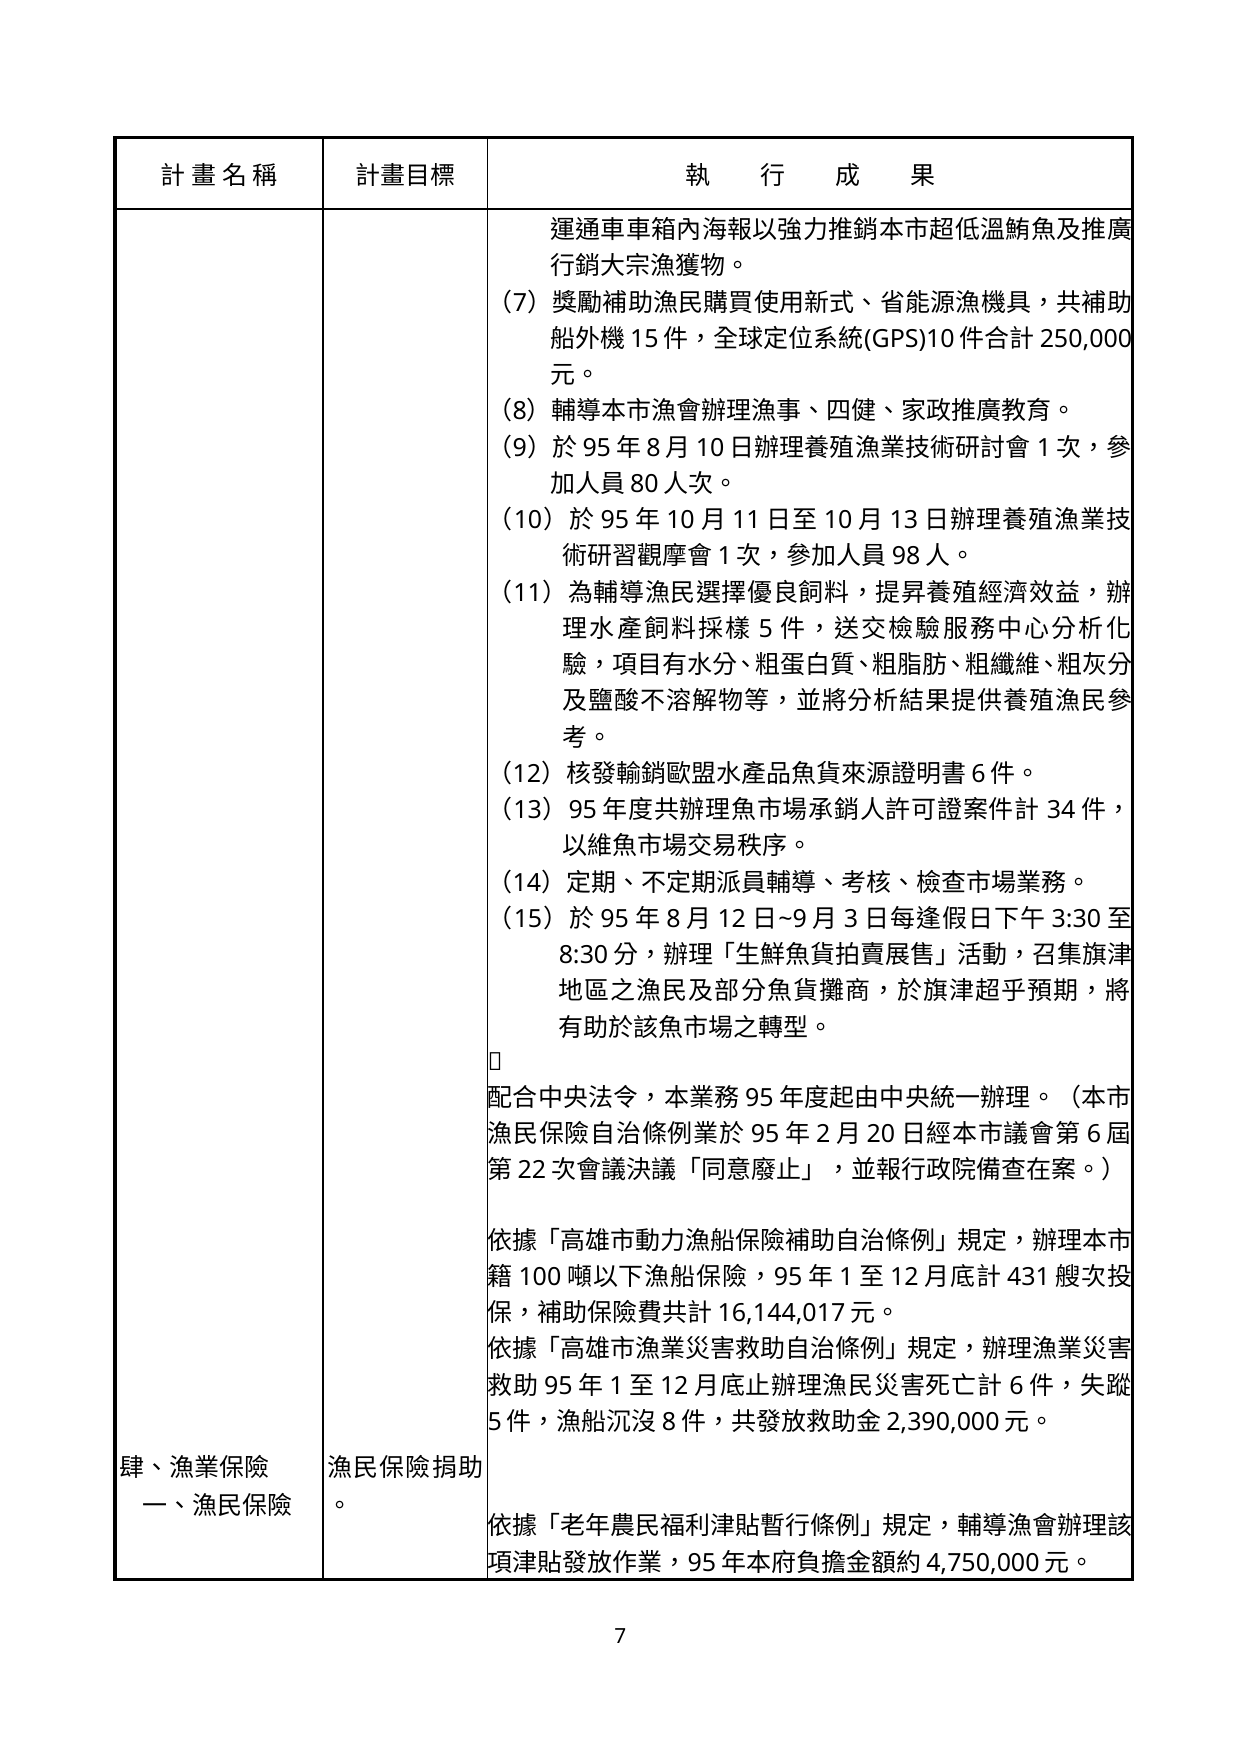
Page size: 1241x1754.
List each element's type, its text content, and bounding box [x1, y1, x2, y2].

table_cell 肆、漁業保險 一、漁民保險 [117, 210, 322, 1578]
table_cell (1)95年度召開「高雄港市建設合一委員會」會議1次，討論市港建設案件8案。 (2)交通部召開研商「港務局設置及監督條例草案」會議2次，討論4大國際商港以行政法人方式運作。 (1)完成大汕頭漁港北外堤修建工程。 (2)完成旗津漁港觀景步道防鏽塗裝工程。 (3)完成小港臨海新村輪渡站遷移及道路分隔島拆除工程。 (4)完成前鎮等11處漁港清潔維護工作，總經費620萬元，計清除廢棄物1,810噸。 (1)落實漁港多元化利用，計核准外國籍冷凍商輪進港卸魚10件。 (2)審查漁船進出港2,506件，以隨到隨辦方式辦理，成效良好。 (3)開立違反漁港法行政處分書6件，金額18萬元。 (4)收取漁港管理費約900萬元。 (5)配合防杜漁船用油遭留用，計查察漁港區私設輸油管線2次，拆除管線100公尺。 (6)提供臨海新村漁港供遊艇下水80次。 (7)參加漁業署主管漁港之代管業務評比獲得甲等，成果良好。 (8)鼓山漁港停泊遊艇14艘。 (1)辦理旗津漁港公共廁所暨周邊舖面綠美化設置工程。 (2)辦理旗津漁港海洋文物展示區修繕工程。 (3)辦理旗津漁港廣告看板設置工程。 （4）辦理旗津漁港景觀照明改善工程。 （1）95年9月5日至8日辦理2006東沙生態研習營。 （2）95年3月、6月、9月、12月發行「海洋高雄」季刊共四期，每期1,600冊。 （3）95年10月31日發行「海洋傳奇」專輯1000冊及光碟1000片。 （4）95年3月、6月、9月、12月平面雜誌刊登海洋政策、資源保育、海洋活動等行銷廣告計4期。 （5）95年6月7-8日與中央研究院辦理「台法海洋生物多樣性、永續漁業及養殖研討會」。 （6）95年11月30日、12月1日與台灣海洋工程學會辦理「第28屆海洋工程研討會」。 （1）95年8月30日參與行政院海洋事務推動委員會議。 （2）95年1月18日、4月20日、8月3日、10月27日參與本府災害防救委員會議共4次。 （1）95年6月15日及28日辦理海洋資源保育講習宣導2場。 （2）95年11月16日執行補充性魚苗採購及放流，計石斑魚苗52,632尾。 （3）補助東南沙漁民服務站維護等相關經費計新台幣27萬元。 （1）辦理「高雄地區海洋環境污染調查計畫」。 （2）每季執行海域環境採樣作業1次，全年共4次。 （3）每季執行海域環境檢測作業1次，全年共4次。 （4）95年04月中旬前依規定公佈94年高雄市海域環境監測結果。 （5）建置「高雄市海洋環境資訊系統」。 （1）辦理「95年度高高屏海域海洋污染聯合巡查計畫」。 （2）95年6月23日至25日辦理「95年度海洋污染防治專業訓練班」。 （3）95年7月13日及14日辦理海洋污染災害緊急應變等宣導訓練講習6場次。 （4）95年9月26日辦理「95年度重大海洋油污染緊急應變演練訓練課程」。 （5）95年9月26日辦理「海洋環境污染防治研討會」。 （6）95年度分別與「中國鋼鐵股份有限公司」、「海軍」、「中國石油股份有限公司石化事業部前鎮儲運所」、「中國造船股份有限公司」及「中國石油股份有限公司煉製事業部大林煉油廠」合辦5次海污應變演練及除污器材示範演練。 （7）執行海洋污染災害應變通報處理事件15件 （8）執行市轄海域稽查50次，陸域稽查63次。 （9）辦理市轄海域海污空中監測聯稽專案計畫12次。 強化海洋災害防護工作，年終檢討修正本局災害應變緊急處理手冊。 2005年，我國已躍升為世界第四大遊艇生產國，高雄市遊艇出口產值占全國70%，本局積極以各項措施協助遊艇產業發展，如興建遊艇碼頭、簡化遊艇進出漁港手續、提供漁港碼頭供遊艇下水試俥及調校儀器使用： 1.遊艇產業發展論壇 於95年11月9日邀請遊艇產、官、學、研各界舉行「遊艇發展產業論壇」，探討遊艇製造及遊艇活動發展所衍生問題和解決對策，與會人士發言內容及相關建議案，本局已作成紀錄，並分別送請相關權責機關處理。 22.辦理遊艇展 於95年11月17日至20日在「光榮碼頭」舉辦「2006高雄海洋博覽會─遊艇暨戶外休閒產業展」，邀請遊艇業者提供遊艇參展，藉由展示活動吸引國內外人士參觀，以瞭解及認同我國遊艇產業之發展潛力與優點，進而強化競爭力、創造商機，拓展遊艇國內市場並發揮外銷市場優勢，使國內遊艇產業持續健全發展。活動現場並規劃有船舶五金相關設備、水上活動用品、戶外休閒用品、海洋產品、海洋食品等展示區及遊艇人才市場招聘區等，提供民眾一個戶外休閒的好去處，藉由在「光榮碼頭」之水岸辦理展示活動，有效運用水岸港灣資源。 （1）推廣環港觀光船，發展海洋觀光： 推動真愛碼頭（高雄港12號碼頭）至旗津漁港之觀光遊輪航線，促進漁港多功能使用，結合本市都會區水路運輸系統（愛河愛之船），有效利用海港觀光資源，並促進旗津地區觀光發展。 （2）辦理帆船體驗營： 為推動全民海洋運動，達成健康城市目標，倡導正當、健康、活力的休閒活動，95年7月22日至23日在高雄港外海辦理帆船體驗營活動，有青少年、學生及企業團體員工共176人參加，以實際行動推廣帆船海上運動風氣。 （3）辦理高雄海洋博覽會活動 高雄市具有獨特山、海、河、港之自然景觀、海洋風貌，港口水域遼闊、景緻優美，海岸親水空間充足，遠洋漁業發展興盛，航運、造船業發展蓬勃，海洋科技教育及海洋產業發展潛力雄厚，海洋文化內涵豐富，具備優越條件發展成為親近海洋，愛惜海洋，與海洋共生共榮的海洋都市。是以，本局於95年11月24至26日辦理高雄海洋博覽會活動，活動內容包括燈船遊行與展示、海洋文物展示、水族展示、海上音樂會、海洋藝品創作教學、環港觀光船體驗等，藉以發展高價值的海洋產業，型塑可親近的海洋景觀，開拓多元化的海洋活動，創造深度的海洋文化，打造高雄市成為工商、文化、休閒與海洋特色的海洋首都。 （4）辦理海上聖誕夜活動 於95年12月24日假旗津漁港自由長堤辦理「海上聖誕夜」活動，以旗津漁港外堤獨特親水空間，搭配高水準大型表演團體之音樂演奏，辦理大宗漁獲物推廣活動，企劃執行觀光遊輪套裝行程，以形塑旗津漁港外堤成為觀賞海景、欣賞音樂及享受美味海鮮的特色景點。 為推廣超低溫鮪魚國內市場，辦理一系列推廣行銷活動，包括配合農曆春節為國人重要節慶，辦理以本市海洋漁業為主之「冬遊高雄吃TORO活動」、「高雄金大鮪創意料理王爭霸賽」、記者會、掛設燈箱或廣告看板，印製食譜及宣傳資料、製作廣告帶及新聞專題，並為利消費者識別及建立產品形象，成立超低溫鮪魚推廣聯盟。 （1）為因應國際鮪類資源管理及永續利用，協助中央辦理減船101艘（每噸收購7萬元）及休漁34艘（每船補助750萬元），博得國際肯定。 （2）持續約僱3名觀察員，執行遠洋巡護任務，確保我遠洋漁船作業秩序及執行護漁任務。 （3）配合中央加強宣導遠洋漁業法令。 （1）協助國外基地漁船及船員事務之處理。 （2）寄贈國外基地船員文康器材及書籍雜誌等，總經費約17萬餘元。 （1）受理遠洋漁船僱用之大陸船員申請進入境內水域及出港196艘次，核准大陸船員進、出港人數計2,580人。 （2）受理遠洋漁船僱用外籍船員報備255艘次，僱用外籍船員計2,339人次。 協助受理對外漁業合作報備申請計24國，595艘次。 協助漁船主轉請中央處理涉外事件，95年度計協助處理3件。 （1）核准漁船建造、改造、改裝144件。 （2）核發漁業執照463件。 （3）核發漁船配油手冊381件。 （4）核處漁船（員）各類違規計32件。 （5）辦理收購老舊漁船計4艘，總金額共18,410,000元。 （6）補助漁船檢查規費967艘，共449,700元。 （7）補助高雄區漁會漁業專用及通訊電台營運經費4,650,000元。 （8）核發休漁獎勵金413艘，總金額計6,629,000元。 （1）核發漁船船員手冊4,997件及外國籍船員證174件。 （2）辦理大陸船員上、離船案件計535艘，共841人。 （3）核發大陸船員識別證398張。 （4）辦理漁船船員經歷證明及職務代理共354件。 （5）辦理高雄市現職漁船幹部訓練班計12期130人次。 （6）辦理海上作業漁船緊急醫療諮詢服務23人次。 （1）指導理、監事會議及代表大會進行，並核備會議紀錄。 （2）95年6月12及14日兩日辦理高雄區漁會及小港區漁會94年年度考核，對業務、會務、財務辦理總檢。 （3）強化漁會與漁民互動功能，提升服務漁民效能。 為培育現代漁民，促進漁業發展，推動漁業建設，激勵漁民工作士氣，特於95年6月辦理傑出漁民（漁家婦女）選拔，計選出莊媽周、許正道、黃一成、郭茂盛、陳林瑞珠及陳俊銘等6人對於漁業經營，協助漁村建設，致力漁家生活改善，帶動漁業發展，具有卓越成就與具體貢獻者 並於95年7月1日「漁民節」加以表揚，以肯定其在漁業之成就。 （1）採購蕃茄醬及紅燒秋刀魚罐頭各450打，配合活動推廣並分送漁業有關機關團體品嚐試吃，藉以促銷推廣本市遠洋大宗漁獲物。 （2）委請水產加工廠商開發製作新產品－「高雄海洋三寶」－加以推廣，讓來高雄旅遊之民眾能將「高雄海洋三寶」當作「伴手禮」，帶回去讓親朋好友分享高雄美味海產。目前於台北、新竹、台中、台南、黑橋牌全省門市、及台糖量販連鎖店均設有銷售據點。 （3）於95年6月21、22日2日假台北世貿會議中心配合第二屆「高高屏三縣市聯合招商論壇暨農特產品展」，辦理本市遠洋大宗漁獲物漁產品推廣試吃活動，請握壽司達人張明橦先生，現場示範製作超低溫鮪魚握壽司，並提供本市遠洋大宗漁獲物（鮪魚類、魷魚、秋刀魚），所開發產品「高雄海洋三寶禮盒」中之魷魚絲、鮪魚糖，供現場人士推廣品嚐，利用媒體之宣傳行銷，將本市特產超低溫鮪魚及大宗漁獲物（鮪魚類、魷魚、秋刀魚）介紹給民眾。 （4）配合中秋節慶於10月6日辦理「中秋烤魚樂逍遙」活動，以促銷國內魚類產品，增加漁民收益。提倡國人食用營養、衛生之本市大宗漁產品及達到推廣促銷之效用、凝聚親子關係及關注社會弱勢團體，提倡愛的社會的目的。 （5）配合「2006海洋博覽會系列活動」於95年11月17~20日辦理「2006高雄海洋食品展」，提供參展廠商行銷精緻漁產品及品牌意象行銷。 （6）租用本市公車亭燈箱廣告及台北捷運站燈箱廣告、捷運通車車箱內海報以強力推銷本市超低溫鮪魚及推廣行銷大宗漁獲物。 （7）獎勵補助漁民購買使用新式、省能源漁機具，共補助船外機15件，全球定位系統(GPS)10件合計250,000元。 （8）輔導本市漁會辦理漁事、四健、家政推廣教育。 （9）於95年8月10日辦理養殖漁業技術研討會1次，參加人員80人次。 （10）於95年10月11日至10月13日辦理養殖漁業技術研習觀摩會1次，參加人員98人。 （11）為輔導漁民選擇優良飼料，提昇養殖經濟效益，辦理水產飼料採樣5件，送交檢驗服務中心分析化驗，項目有水分、粗蛋白質、粗脂肪、粗纖維、粗灰分及鹽酸不溶解物等，並將分析結果提供養殖漁民參考。 （12）核發輸銷歐盟水產品魚貨來源證明書6件。 （13）95年度共辦理魚市場承銷人許可證案件計34件，以維魚市場交易秩序。 （14）定期、不定期派員輔導、考核、檢查市場業務。 （15）於95年8月12日~9月3日每逢假日下午3:30至8:30分，辦理「生鮮魚貨拍賣展售」活動，召集旗津地區之漁民及部分魚貨攤商，於旗津超乎預期，將有助於該魚市場之轉型。  配合中央法令，本業務95年度起由中央統一辦理。（本市漁民保險自治條例業於95年2月20日經本市議會第6屆第22次會議決議「同意廢止」，並報行政院備查在案。） 依據「高雄市動力漁船保險補助自治條例」規定，辦理本市籍100噸以下漁船保險，95年1至12月底計431艘次投保，補助保險費共計16,144,017元。 依據「高雄市漁業災害救助自治條例」規定，辦理漁業災害救助95年1至12月底止辦理漁民災害死亡計6件，失蹤5件，漁船沉沒8件，共發放救助金2,390,000元。 依據「老年農民福利津貼暫行條例」規定，輔導漁會辦理該項津貼發放作業，95年本府負擔金額約4,750,000元。 [488, 210, 1131, 1578]
table_header 計 畫 名 稱 [117, 139, 322, 208]
table_header 計畫目標 [324, 139, 487, 208]
table_header 執 行 成 果 [488, 139, 1131, 208]
table_cell 爭取市港合一。 1. 加強漁港規劃建設及清潔維護。 2. 增進漁船進出便捷及泊靠效能。 3.加強漁港港區水岸景觀改造 1. 海洋事務之企劃、交流及發展。 2. 海洋事務協調處理。 1. 海洋資源之開發利用、生態保育、養護管理。 2. 海洋環境之監測及保護。 1. 擬定海洋污染緊急應變計畫。 2. 建立海洋災害防救通聯體系。 1. 輔導遊艇產業發展。 2. 籌辦海洋觀光休閒遊憩活動。 3.超低溫鮪魚行銷。 1. 健全遠洋漁業發展。 2. 發揮國外基地功能。 3. 漁船及船員之管理。 4. 促進漁業合作。 5. 涉外事件處理。 1. 漁業經營管理。 2. 漁船船員管理訓練。 1. 輔導本市漁會加強組織系統，健全會務、財務、人事。 2. 選拔傑出漁民。 1. 輔導水產加工廠改進加工技術及設備。 2. 加強漁業推廣。 3. 辦理漁業文化紮根工作。 4. 輔導漁會加強漁市場營運及服務效能。 漁民保險捐助。 動力漁船保險捐助。 救助受漁業災害之漁民並安定其家屬生活。 增進老年漁民福利及漁民生活福祉。 [324, 210, 487, 1578]
